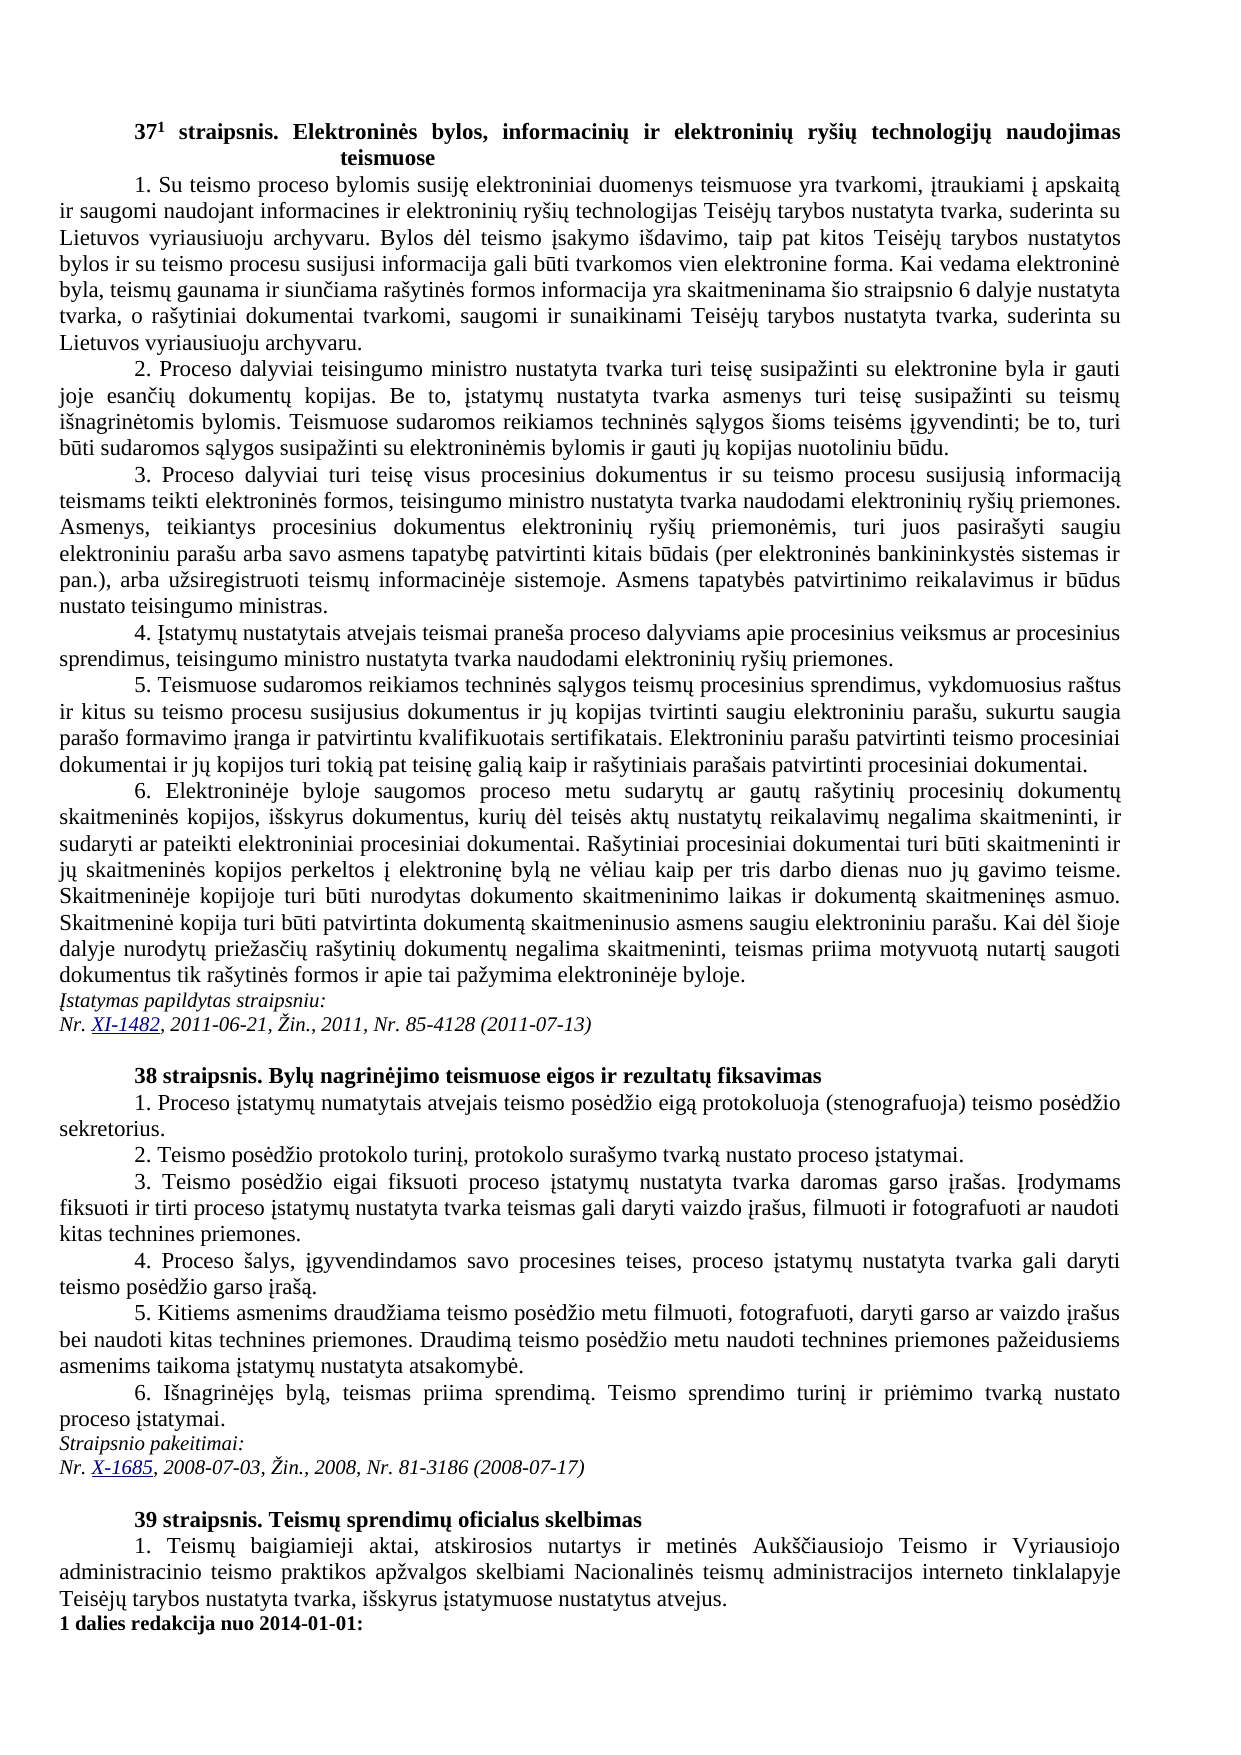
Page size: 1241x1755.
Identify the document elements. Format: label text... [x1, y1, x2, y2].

text 3. Proceso dalyviai turi teisę visus procesinius dokumentus ir su teismo procesu susijusią informaciją teismams teikti elektroninės formos, teisingumo ministro nustatyta tvarka naudodami elektroninių ryšių priemones. Asmenys, teikiantys procesinius dokumentus elektroninių ryšių priemonėmis, turi juos pasirašyti saugiu elektroniniu parašu arba savo asmens tapatybę patvirtinti kitais būdais (per elektroninės bankininkystės sistemas ir pan.), arba užsiregistruoti teismų informacinėje sistemoje. Asmens tapatybės patvirtinimo reikalavimus ir būdus nustato teisingumo ministras. [59, 461, 1122, 619]
text 3. Teismo posėdžio eigai fiksuoti proceso įstatymų nustatyta tvarka daromas garso įrašas. Įrodymams fiksuoti ir tirti proceso įstatymų nustatyta tvarka teismas gali daryti vaizdo įrašus, filmuoti ir fotografuoti ar naudoti kitas technines priemones. [59, 1168, 1122, 1247]
text 2. Proceso dalyviai teisingumo ministro nustatyta tvarka turi teisę susipažinti su elektronine byla ir gauti joje esančių dokumentų kopijas. Be to, įstatymų nustatyta tvarka asmenys turi teisę susipažinti su teismų išnagrinėtomis bylomis. Teismuose sudaromos reikiamos techninės sąlygos šioms teisėms įgyvendinti; be to, turi būti sudaromos sąlygos susipažinti su elektroninėmis bylomis ir gauti jų kopijas nuotoliniu būdu. [59, 355, 1122, 461]
text 6. Išnagrinėjęs bylą, teismas priima sprendimą. Teismo sprendimo turinį ir priėmimo tvarką nustato proceso įstatymai. [59, 1378, 1122, 1431]
text 1. Proceso įstatymų numatytais atvejais teismo posėdžio eigą protokoluoja (stenografuoja) teismo posėdžio sekretorius. [59, 1089, 1122, 1141]
text 2. Teismo posėdžio protokolo turinį, protokolo surašymo tvarką nustato proceso įstatymai. [59, 1141, 1122, 1168]
text Nr. XI-1482, 2011-06-21, Žin., 2011, Nr. 85-4128 (2011-07-13) [59, 1012, 1122, 1036]
text 5. Kitiems asmenims draudžiama teismo posėdžio metu filmuoti, fotografuoti, daryti garso ar vaizdo įrašus bei naudoti kitas technines priemones. Draudimą teismo posėdžio metu naudoti technines priemones pažeidusiems asmenims taikoma įstatymų nustatyta atsakomybė. [59, 1299, 1122, 1378]
text 4. Įstatymų nustatytais atvejais teismai praneša proceso dalyviams apie procesinius veiksmus ar procesinius sprendimus, teisingumo ministro nustatyta tvarka naudodami elektroninių ryšių priemones. [59, 619, 1122, 672]
text 1. Teismų baigiamieji aktai, atskirosios nutartys ir metinės Aukščiausiojo Teismo ir Vyriausiojo administracinio teismo praktikos apžvalgos skelbiami Nacionalinės teismų administracijos interneto tinklalapyje Teisėjų tarybos nustatyta tvarka, išskyrus įstatymuose nustatytus atvejus. [59, 1532, 1122, 1611]
text 39 straipsnis. Teismų sprendimų oficialus skelbimas [59, 1506, 1122, 1532]
text 38 straipsnis. Bylų nagrinėjimo teismuose eigos ir rezultatų fiksavimas [59, 1062, 1122, 1089]
text Nr. X-1685, 2008-07-03, Žin., 2008, Nr. 81-3186 (2008-07-17) [59, 1455, 1122, 1479]
text 6. Elektroninėje byloje saugomos proceso metu sudarytų ar gautų rašytinių procesinių dokumentų skaitmeninės kopijos, išskyrus dokumentus, kurių dėl teisės aktų nustatytų reikalavimų negalima skaitmeninti, ir sudaryti ar pateikti elektroniniai procesiniai dokumentai. Rašytiniai procesiniai dokumentai turi būti skaitmeninti ir jų skaitmeninės kopijos perkeltos į elektroninę bylą ne vėliau kaip per tris darbo dienas nuo jų gavimo teisme. Skaitmeninėje kopijoje turi būti nurodytas dokumento skaitmeninimo laikas ir dokumentą skaitmeninęs asmuo. Skaitmeninė kopija turi būti patvirtinta dokumentą skaitmeninusio asmens saugiu elektroniniu parašu. Kai dėl šioje dalyje nurodytų priežasčių rašytinių dokumentų negalima skaitmeninti, teismas priima motyvuotą nutartį saugoti dokumentus tik rašytinės formos ir apie tai pažymima elektroninėje byloje. [59, 777, 1122, 988]
text 5. Teismuose sudaromos reikiamos techninės sąlygos teismų procesinius sprendimus, vykdomuosius raštus ir kitus su teismo procesu susijusius dokumentus ir jų kopijas tvirtinti saugiu elektroniniu parašu, sukurtu saugia parašo formavimo įranga ir patvirtintu kvalifikuotais sertifikatais. Elektroniniu parašu patvirtinti teismo procesiniai dokumentai ir jų kopijos turi tokią pat teisinę galią kaip ir rašytiniais parašais patvirtinti procesiniai dokumentai. [59, 672, 1122, 777]
text 1 dalies redakcija nuo 2014-01-01: [59, 1611, 1122, 1635]
text 371 straipsnis. Elektroninės bylos, informacinių ir elektroninių ryšių technologijų naudojimas teismuose [134, 118, 1122, 171]
text 4. Proceso šalys, įgyvendindamos savo procesines teises, proceso įstatymų nustatyta tvarka gali daryti teismo posėdžio garso įrašą. [59, 1247, 1122, 1299]
text 1. Su teismo proceso bylomis susiję elektroniniai duomenys teismuose yra tvarkomi, įtraukiami į apskaitą ir saugomi naudojant informacines ir elektroninių ryšių technologijas Teisėjų tarybos nustatyta tvarka, suderinta su Lietuvos vyriausiuoju archyvaru. Bylos dėl teismo įsakymo išdavimo, taip pat kitos Teisėjų tarybos nustatytos bylos ir su teismo procesu susijusi informacija gali būti tvarkomos vien elektronine forma. Kai vedama elektroninė byla, teismų gaunama ir siunčiama rašytinės formos informacija yra skaitmeninama šio straipsnio 6 dalyje nustatyta tvarka, o rašytiniai dokumentai tvarkomi, saugomi ir sunaikinami Teisėjų tarybos nustatyta tvarka, suderinta su Lietuvos vyriausiuoju archyvaru. [59, 171, 1122, 355]
text Straipsnio pakeitimai: [59, 1431, 1122, 1455]
text Įstatymas papildytas straipsniu: [59, 988, 1122, 1012]
